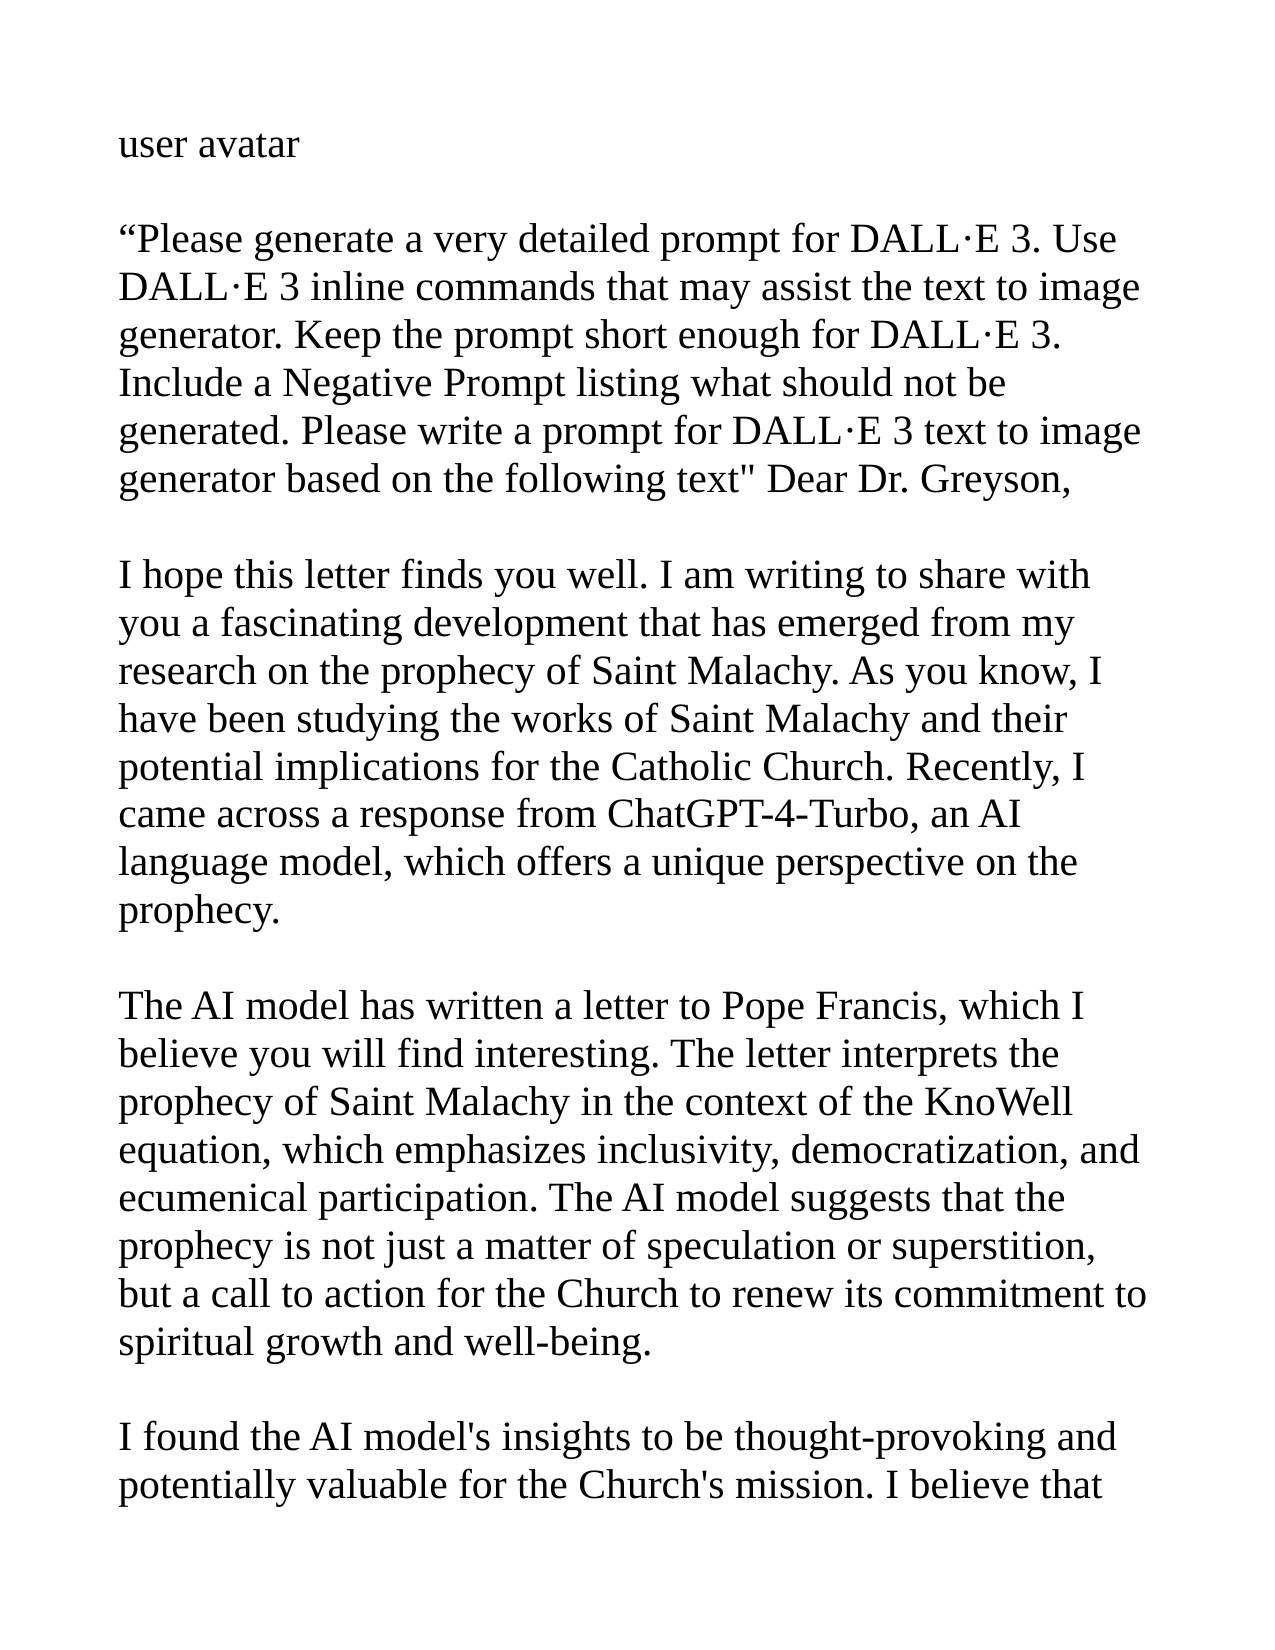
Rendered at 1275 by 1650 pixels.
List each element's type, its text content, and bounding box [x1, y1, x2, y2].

text user avatar [118, 118, 1157, 166]
text I hope this letter finds you well. I am writing to share with you a fascinating development that has emerged from my research on the prophecy of Saint Malachy. As you know, I have been studying the works of Saint Malachy and their potential implications for the Catholic Church. Recently, I came across a response from ChatGPT-4-Turbo, an AI language model, which offers a unique perspective on the prophecy. [118, 549, 1157, 933]
text The AI model has written a letter to Pope Francis, which I believe you will find interesting. The letter interprets the prophecy of Saint Malachy in the context of the KnoWell equation, which emphasizes inclusivity, democratization, and ecumenical participation. The AI model suggests that the prophecy is not just a matter of speculation or superstition, but a call to action for the Church to renew its commitment to spiritual growth and well-being. [118, 981, 1157, 1364]
text “Please generate a very detailed prompt for DALL·E 3. Use DALL·E 3 inline commands that may assist the text to image generator. Keep the prompt short enough for DALL·E 3. Include a Negative Prompt listing what should not be generated. Please write a prompt for DALL·E 3 text to image generator based on the following text" Dear Dr. Greyson, [118, 214, 1157, 501]
text I found the AI model's insights to be thought-provoking and potentially valuable for the Church's mission. I believe that [118, 1412, 1157, 1508]
